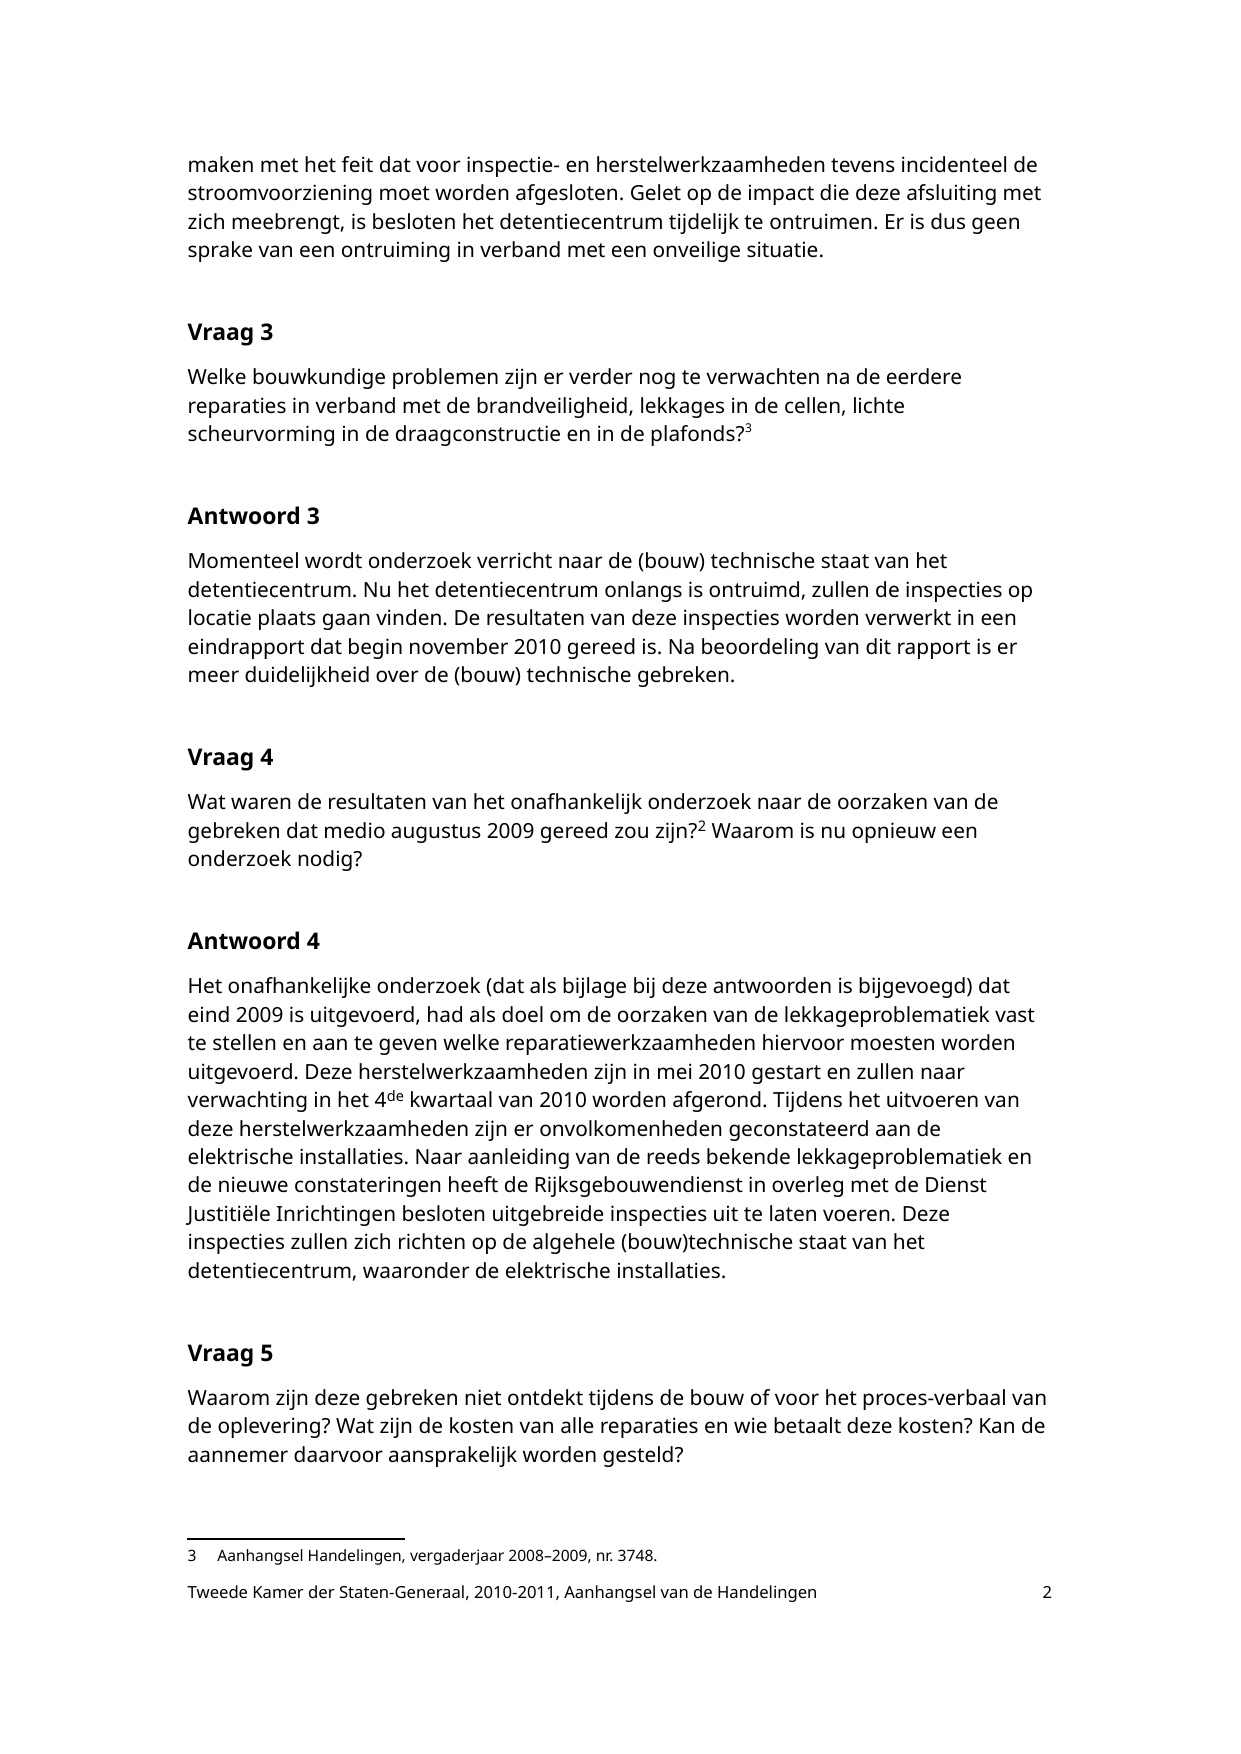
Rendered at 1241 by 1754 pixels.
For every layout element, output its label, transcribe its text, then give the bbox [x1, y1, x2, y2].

subtitle Antwoord 4 [187, 954, 1053, 985]
subtitle Vraag 3 [187, 345, 1053, 376]
subtitle Vraag 5 [187, 1365, 1053, 1397]
subtitle Antwoord 3 [187, 529, 1053, 560]
text Waarom zijn deze gebreken niet ontdekt tijdens de bouw of voor het proces-verbaal van de oplevering? Wat zijn de kosten van alle reparaties en wie betaalt deze kosten? Kan de aannemer daarvoor aansprakelijk worden gesteld? [187, 1412, 1053, 1497]
text Wat waren de resultaten van het onafhankelijk onderzoek naar de oorzaken van de gebreken dat medio augustus 2009 gereed zou zijn?2 Waarom is nu opnieuw een onderzoek nodig? [187, 816, 1053, 901]
subtitle Vraag 4 [187, 770, 1053, 801]
text Momenteel wordt onderzoek verricht naar de (bouw) technische staat van het detentiecentrum. Nu het detentiecentrum onlangs is ontruimd, zullen de inspecties op locatie plaats gaan vinden. De resultaten van deze inspecties worden verwerkt in een eindrapport dat begin november 2010 gereed is. Na beoordeling van dit rapport is er meer duidelijkheid over de (bouw) technische gebreken. [187, 575, 1053, 717]
text Het onafhankelijke onderzoek (dat als bijlage bij deze antwoorden is bijgevoegd) dat eind 2009 is uitgevoerd, had als doel om de oorzaken van de lekkageproblematiek vast te stellen en aan te geven welke reparatiewerkzaamheden hiervoor moesten worden uitgevoerd. Deze herstelwerkzaamheden zijn in mei 2010 gestart en zullen naar verwachting in het 4de kwartaal van 2010 worden afgerond. Tijdens het uitvoeren van deze herstelwerkzaamheden zijn er onvolkomenheden geconstateerd aan de elektrische installaties. Naar aanleiding van de reeds bekende lekkageproblematiek en de nieuwe constateringen heeft de Rijksgebouwendienst in overleg met de Dienst Justitiële Inrichtingen besloten uitgebreide inspecties uit te laten voeren. Deze inspecties zullen zich richten op de algehele (bouw)technische staat van het detentiecentrum, waaronder de elektrische installaties. [187, 1000, 1053, 1313]
text Welke bouwkundige problemen zijn er verder nog te verwachten na de eerdere reparaties in verband met de brandveiligheid, lekkages in de cellen, lichte scheurvorming in de draagconstructie en in de plafonds? [187, 391, 1053, 476]
text De recentelijk aangekondigde tijdelijke ontruiming van het detentiecentrum heeft te maken met het feit dat voor inspectie- en herstelwerkzaamheden tevens incidenteel de stroomvoorziening moet worden afgesloten. Gelet op de impact die deze afsluiting met zich meebrengt, is besloten het detentiecentrum tijdelijk te ontruimen. Er is dus geen sprake van een ontruiming in verband met een onveilige situatie. [187, 150, 1053, 292]
text Aanhangsel Handelingen, vergaderjaar 2008–2009, nr. 3748. [187, 1538, 1053, 1566]
